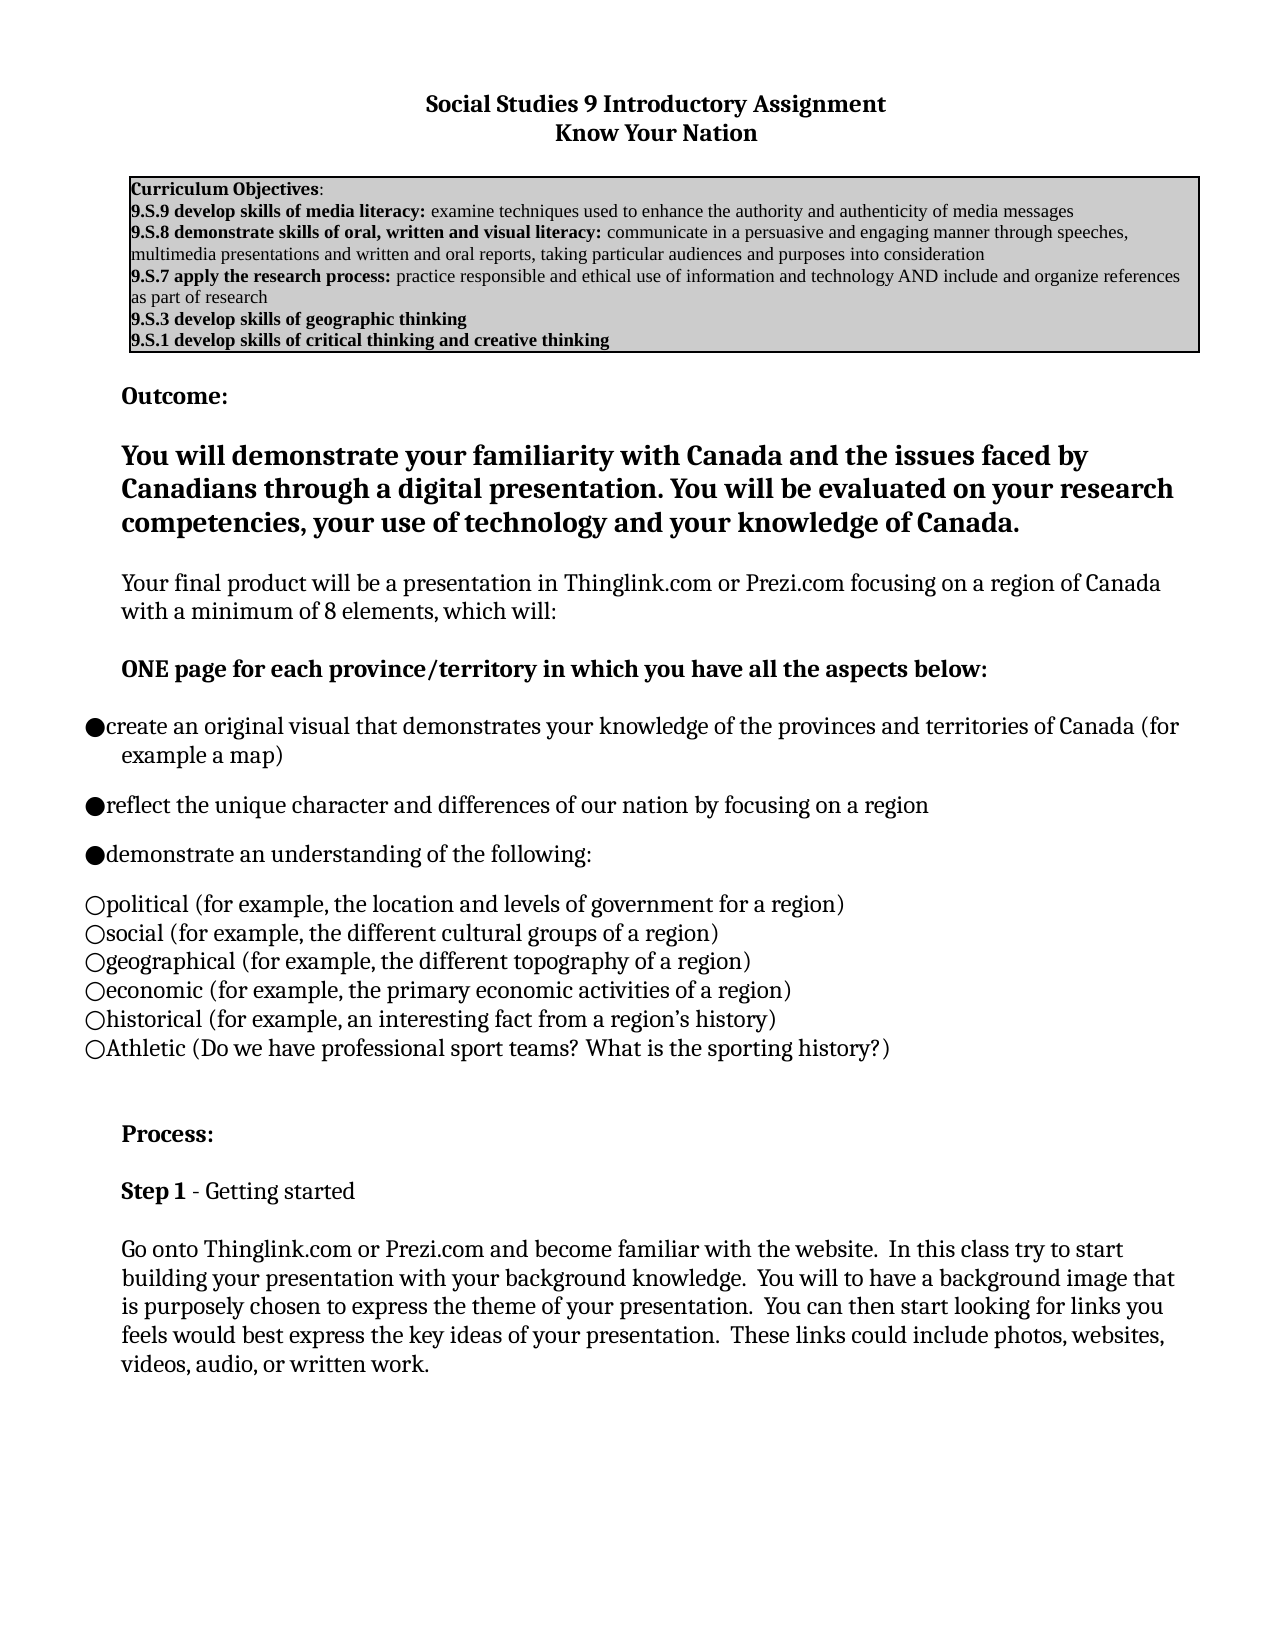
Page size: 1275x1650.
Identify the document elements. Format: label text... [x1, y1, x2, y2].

text Step 1 - Getting started [121, 1177, 1191, 1206]
list demonstrate an understanding of the following: [84, 840, 1191, 869]
text Your final product will be a presentation in Thinglink.com or Prezi.com focusing on a region of Canada with a minimum of 8 elements, which will: [121, 568, 1191, 626]
list economic (for example, the primary economic activities of a region) [84, 976, 1191, 1005]
text ONE page for each province/territory in which you have all the aspects below: [121, 655, 1191, 683]
text Go onto Thinglink.com or Prezi.com and become familiar with the website. In this class try to start building your presentation with your background knowledge. You will to have a background image that is purposely chosen to express the theme of your presentation. You can then start looking for links you feels would best express the key ideas of your presentation. These links could include photos, websites, videos, audio, or written work. [121, 1235, 1191, 1378]
text Process: [121, 1120, 1191, 1148]
text Know Your Nation [121, 119, 1191, 147]
list social (for example, the different cultural groups of a region) [84, 918, 1191, 947]
text You will demonstrate your familiarity with Canada and the issues faced by Canadians through a digital presentation. You will be evaluated on your research competencies, your use of technology and your knowledge of Canada. [121, 439, 1191, 540]
list historical (for example, an interesting fact from a region’s history) [84, 1005, 1191, 1033]
text Social Studies 9 Introductory Assignment [121, 90, 1191, 119]
text Outcome: [121, 382, 1191, 410]
list political (for example, the location and levels of government for a region) [84, 890, 1191, 918]
list geographical (for example, the different topography of a region) [84, 947, 1191, 976]
table_header Curriculum Objectives: 9.S.9 develop skills of media literacy: examine techniques used to enhance the authority and authenticity of media messages 9.S.8 demonstrate skills of oral, written and visual literacy: communicate in a persuasive and engaging manner through speeches, multimedia presentations and written and oral reports, taking particular audiences and purposes into consideration 9.S.7 apply the research process: practice responsible and ethical use of information and technology AND include and organize references as part of research 9.S.3 develop skills of geographic thinking 9.S.1 develop skills of critical thinking and creative thinking [131, 178, 1198, 351]
list reflect the unique character and differences of our nation by focusing on a region [84, 791, 1191, 819]
list create an original visual that demonstrates your knowledge of the provinces and territories of Canada (for example a map) [84, 712, 1191, 770]
list Athletic (Do we have professional sport teams? What is the sporting history?) [84, 1033, 1191, 1062]
